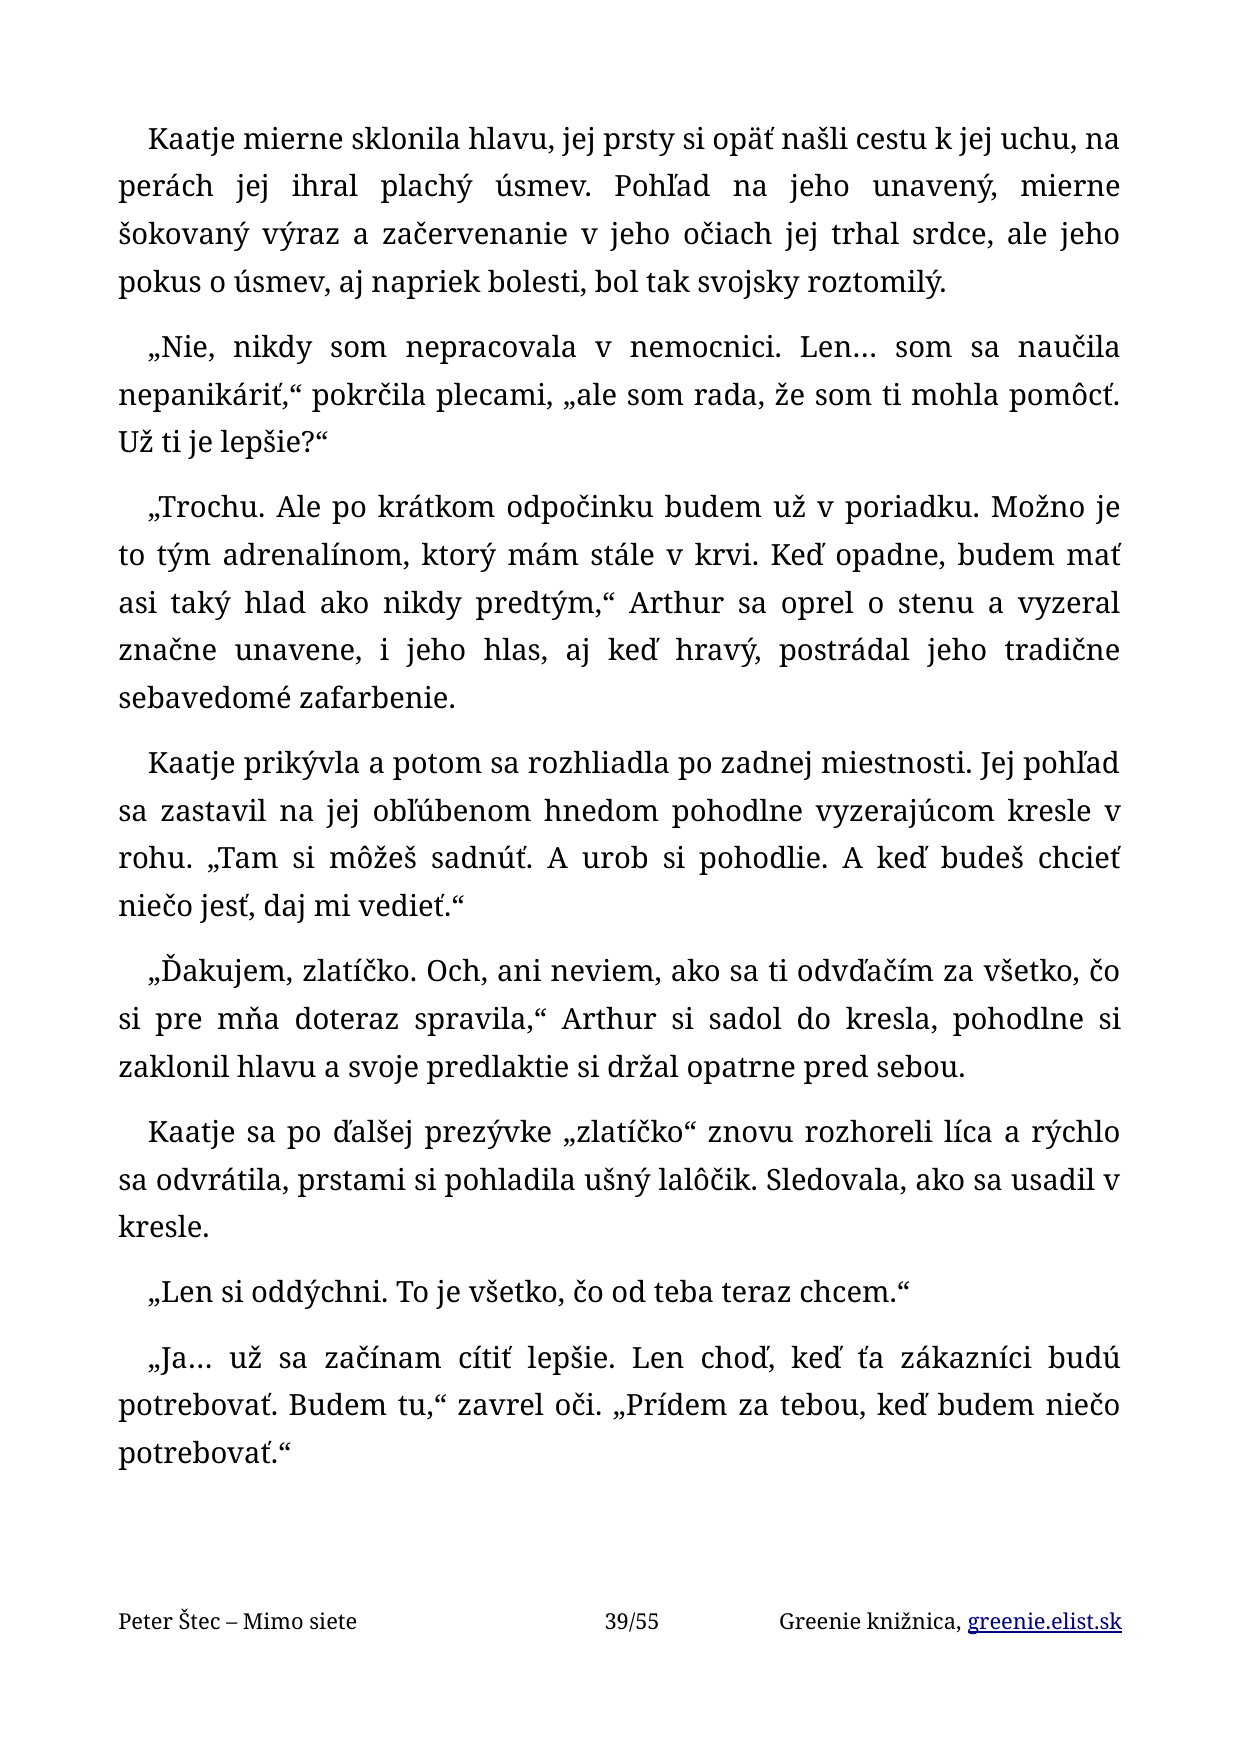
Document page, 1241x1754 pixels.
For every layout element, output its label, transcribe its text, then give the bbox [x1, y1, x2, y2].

text Kaatje mierne sklonila hlavu, jej prsty si opäť našli cestu k jej uchu, na perách jej ihral plachý úsmev. Pohľad na jeho unavený, mierne šokovaný výraz a začervenanie v jeho očiach jej trhal srdce, ale jeho pokus o úsmev, aj napriek bolesti, bol tak svojsky roztomilý. [118, 118, 1122, 301]
text „Nie, nikdy som nepracovala v nemocnici. Len… som sa naučila nepanikáriť,“ pokrčila plecami, „ale som rada, že som ti mohla pomôcť. Už ti je lepšie?“ [118, 326, 1122, 461]
text „Trochu. Ale po krátkom odpočinku budem už v poriadku. Možno je to tým adrenalínom, ktorý mám stále v krvi. Keď opadne, budem mať asi taký hlad ako nikdy predtým,“ Arthur sa oprel o stenu a vyzeral značne unavene, i jeho hlas, aj keď hravý, postrádal jeho tradične sebavedomé zafarbenie. [118, 487, 1122, 717]
text Kaatje sa po ďalšej prezývke „zlatíčko“ znovu rozhoreli líca a rýchlo sa odvrátila, prstami si pohladila ušný lalôčik. Sledovala, ako sa usadil v kresle. [118, 1111, 1122, 1246]
text „Len si oddýchni. To je všetko, čo od teba teraz chcem.“ [118, 1272, 1122, 1311]
text „Ďakujem, zlatíčko. Och, ani neviem, ako sa ti odvďačím za všetko, čo si pre mňa doteraz spravila,“ Arthur si sadol do kresla, pohodlne si zaklonil hlavu a svoje predlaktie si držal opatrne pred sebou. [118, 951, 1122, 1086]
text Kaatje prikývla a potom sa rozhliadla po zadnej miestnosti. Jej pohľad sa zastavil na jej obľúbenom hnedom pohodlne vyzerajúcom kresle v rohu. „Tam si môžeš sadnúť. A urob si pohodlie. A keď budeš chcieť niečo jesť, daj mi vedieť.“ [118, 742, 1122, 925]
text „Ja… už sa začínam cítiť lepšie. Len choď, keď ťa zákazníci budú potrebovať. Budem tu,“ zavrel oči. „Prídem za tebou, keď budem niečo potrebovať.“ [118, 1337, 1122, 1472]
